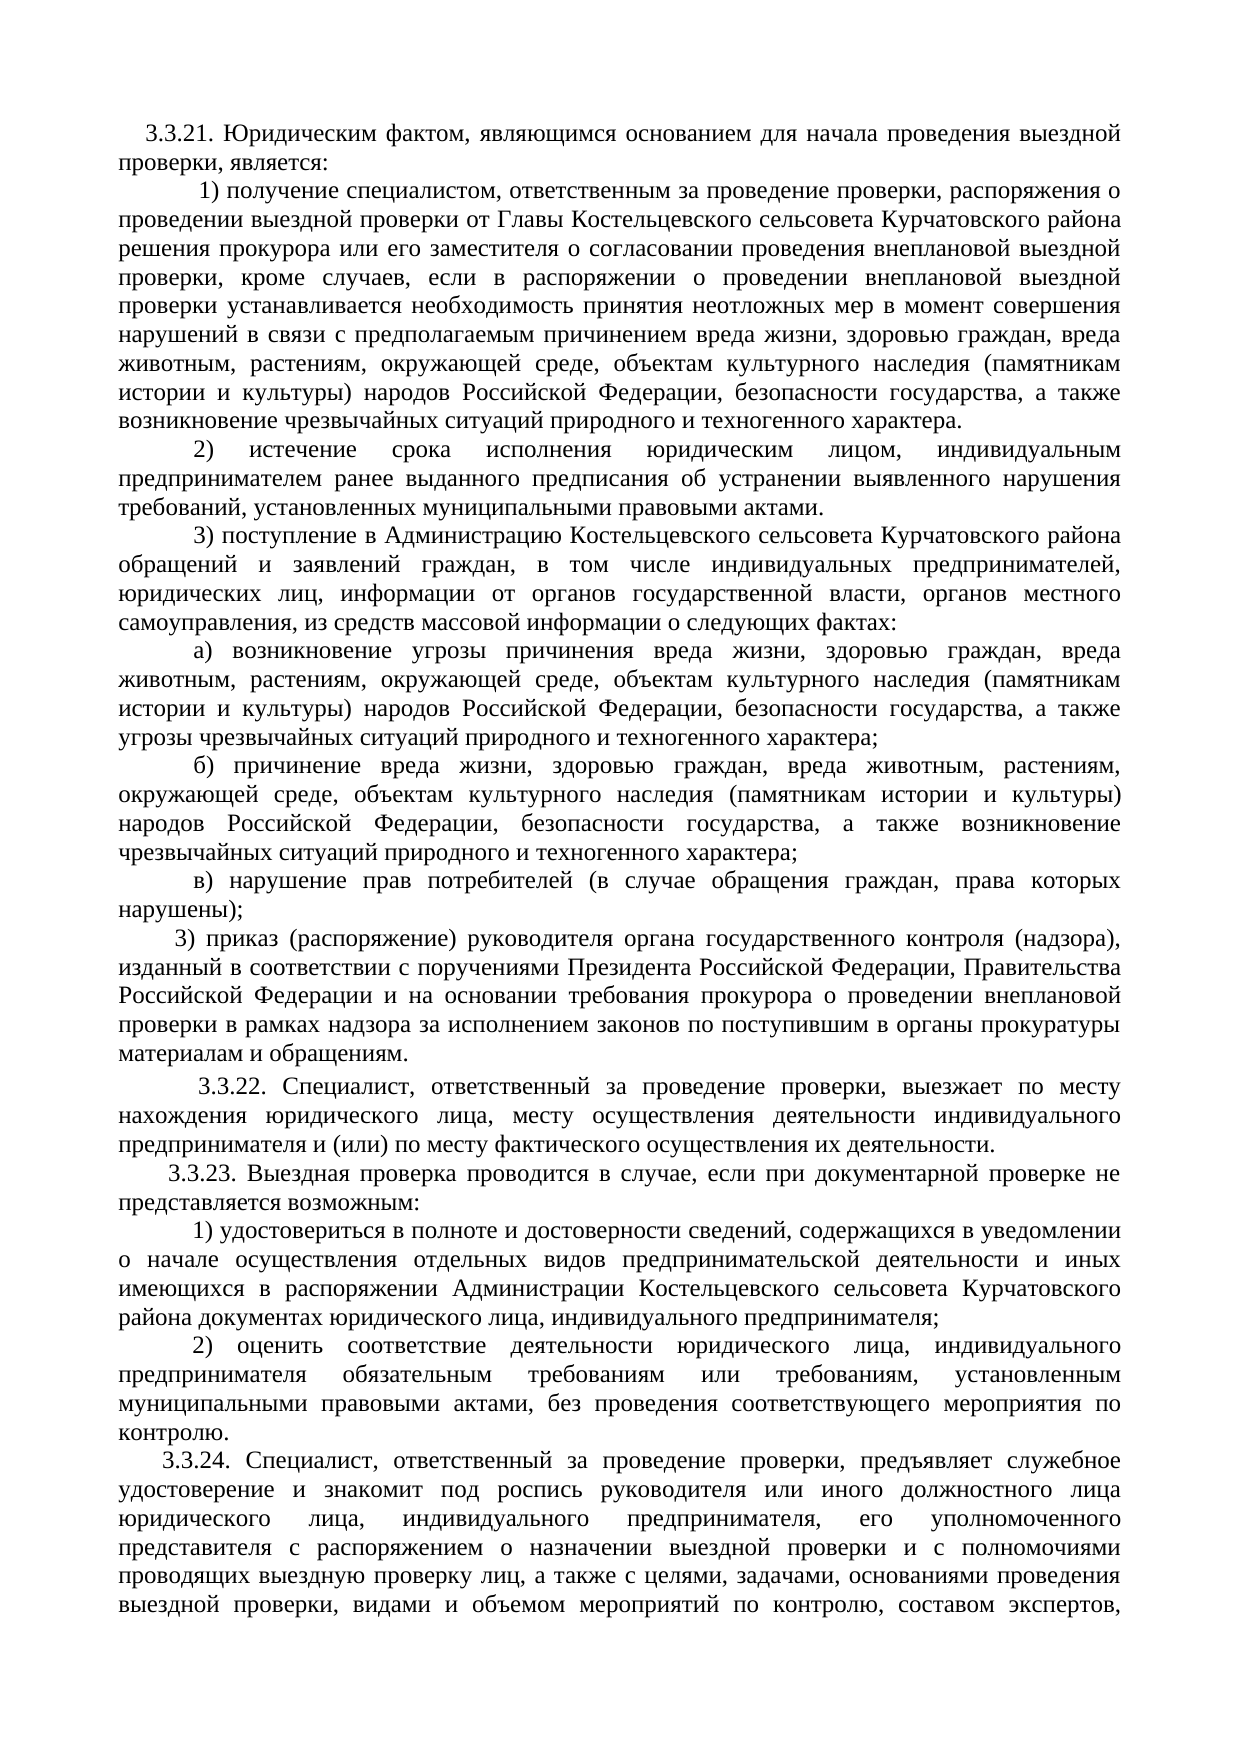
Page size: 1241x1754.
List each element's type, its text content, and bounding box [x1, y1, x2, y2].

text в) нарушение прав потребителей (в случае обращения граждан, права которых нарушены); [118, 866, 1122, 923]
text 3.3.21. Юридическим фактом, являющимся основанием для начала проведения выездной проверки, является: [118, 118, 1122, 176]
text а) возникновение угрозы причинения вреда жизни, здоровью граждан, вреда животным, растениям, окружающей среде, объектам культурного наследия (памятникам истории и культуры) народов Российской Федерации, безопасности государства, а также угрозы чрезвычайных ситуаций природного и техногенного характера; [118, 636, 1122, 751]
text 1) получение специалистом, ответственным за проведение проверки, распоряжения о проведении выездной проверки от Главы Костельцевского сельсовета Курчатовского района решения прокурора или его заместителя о согласовании проведения внеплановой выездной проверки, кроме случаев, если в распоряжении о проведении внеплановой выездной проверки устанавливается необходимость принятия неотложных мер в момент совершения нарушений в связи с предполагаемым причинением вреда жизни, здоровью граждан, вреда животным, растениям, окружающей среде, объектам культурного наследия (памятникам истории и культуры) народов Российской Федерации, безопасности государства, а также возникновение чрезвычайных ситуаций природного и техногенного характера. [118, 176, 1122, 434]
text 2) истечение срока исполнения юридическим лицом, индивидуальным предпринимателем ранее выданного предписания об устранении выявленного нарушения требований, установленных муниципальными правовыми актами. [118, 434, 1122, 521]
text 3) поступление в Администрацию Костельцевского сельсовета Курчатовского района обращений и заявлений граждан, в том числе индивидуальных предпринимателей, юридических лиц, информации от органов государственной власти, органов местного самоуправления, из средств массовой информации о следующих фактах: [118, 521, 1122, 636]
text 2) оценить соответствие деятельности юридического лица, индивидуального предпринимателя обязательным требованиям или требованиям, установленным муниципальными правовыми актами, без проведения соответствующего мероприятия по контролю. [118, 1330, 1122, 1445]
text 1) удостовериться в полноте и достоверности сведений, содержащихся в уведомлении о начале осуществления отдельных видов предпринимательской деятельности и иных имеющихся в распоряжении Администрации Костельцевского сельсовета Курчатовского района документах юридического лица, индивидуального предпринимателя; [118, 1215, 1122, 1330]
text б) причинение вреда жизни, здоровью граждан, вреда животным, растениям, окружающей среде, объектам культурного наследия (памятникам истории и культуры) народов Российской Федерации, безопасности государства, а также возникновение чрезвычайных ситуаций природного и техногенного характера; [118, 751, 1122, 866]
text 3.3.22. Специалист, ответственный за проведение проверки, выезжает по месту нахождения юридического лица, месту осуществления деятельности индивидуального предпринимателя и (или) по месту фактического осуществления их деятельности. [118, 1067, 1122, 1158]
text 3) приказ (распоряжение) руководителя органа государственного контроля (надзора), изданный в соответствии с поручениями Президента Российской Федерации, Правительства Российской Федерации и на основании требования прокурора о проведении внеплановой проверки в рамках надзора за исполнением законов по поступившим в органы прокуратуры материалам и обращениям. [118, 923, 1122, 1067]
text 3.3.24. Специалист, ответственный за проведение проверки, предъявляет служебное удостоверение и знакомит под роспись руководителя или иного должностного лица юридического лица, индивидуального предпринимателя, его уполномоченного представителя с распоряжением о назначении выездной проверки и с полномочиями проводящих выездную проверку лиц, а также с целями, задачами, основаниями проведения выездной проверки, видами и объемом мероприятий по контролю, составом экспертов, [118, 1445, 1122, 1618]
text 3.3.23. Выездная проверка проводится в случае, если при документарной проверке не представляется возможным: [118, 1158, 1122, 1215]
